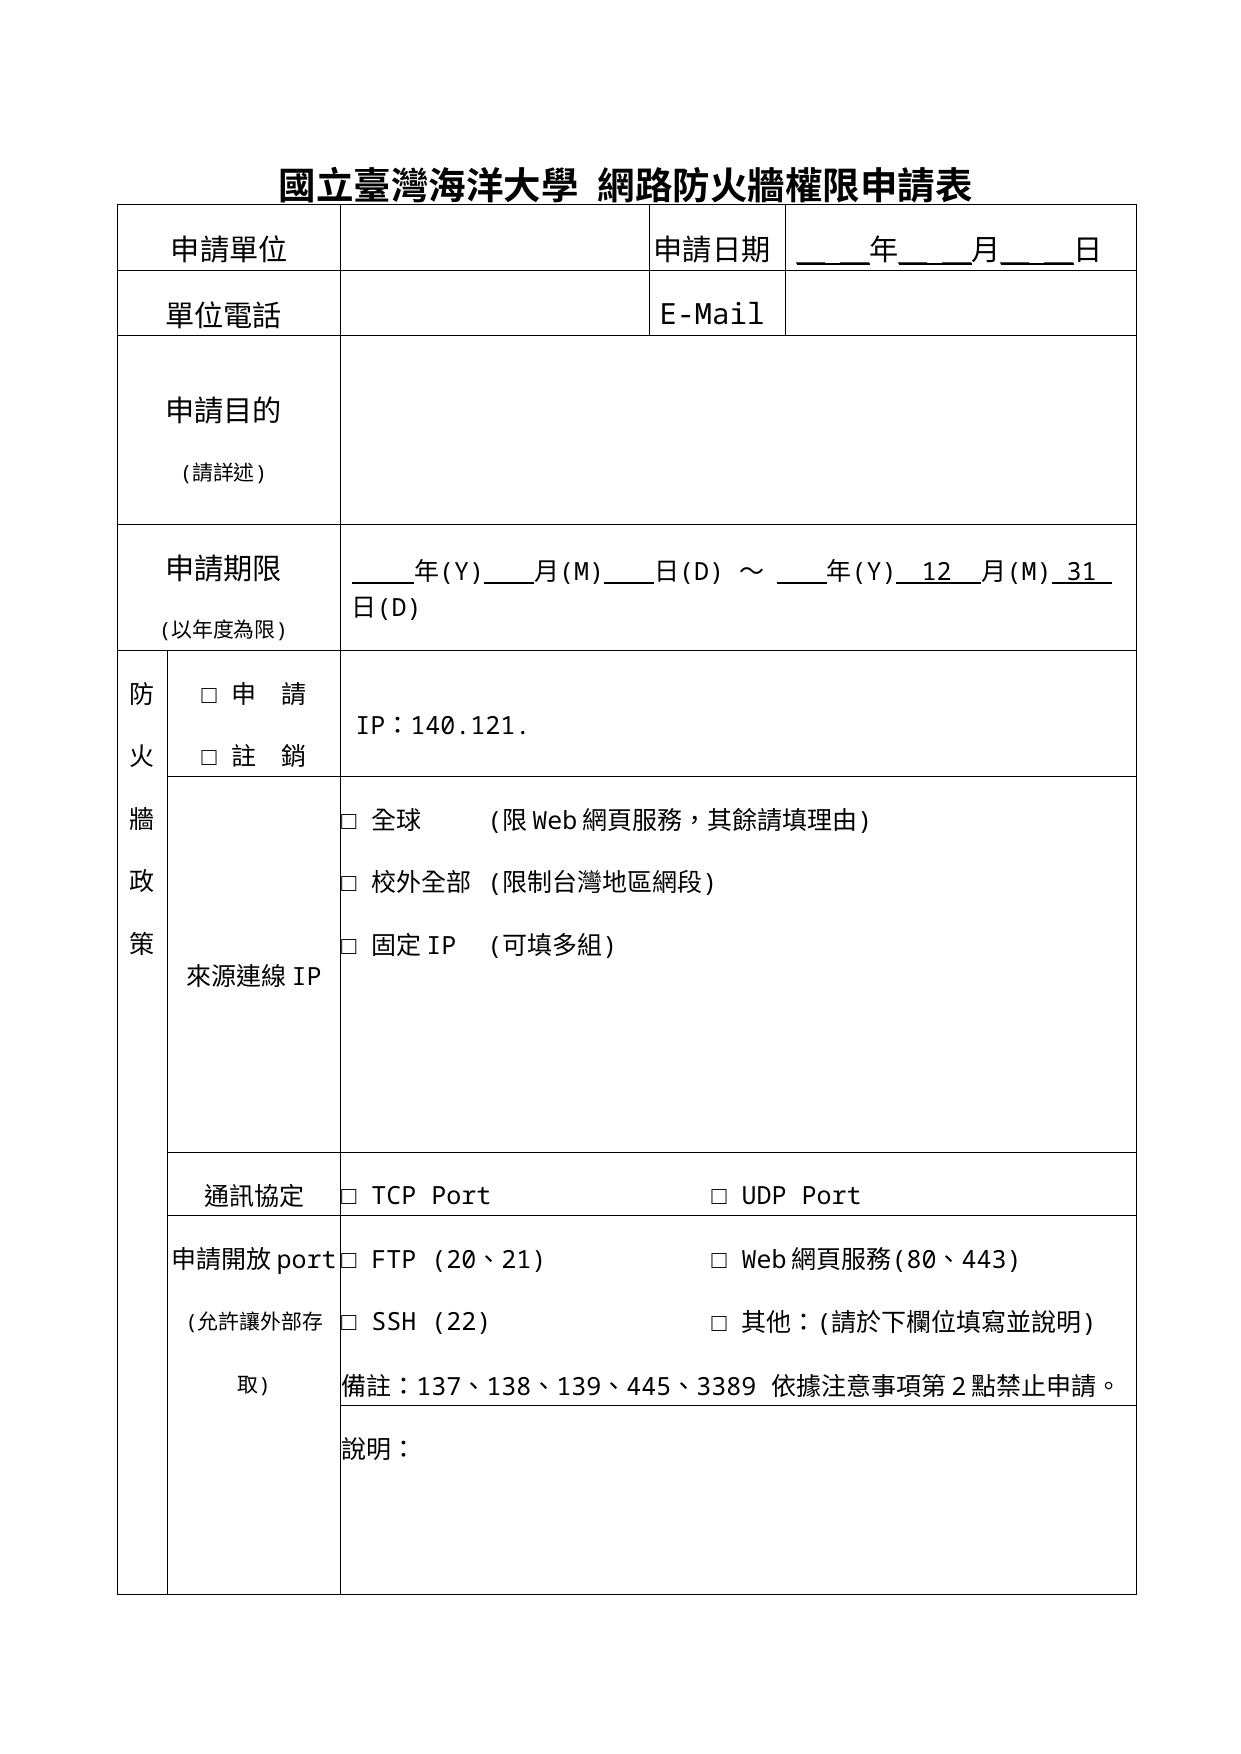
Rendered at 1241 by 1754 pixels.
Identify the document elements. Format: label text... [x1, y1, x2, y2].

table_header 申請單位 [118, 205, 340, 270]
table_cell 來源連線IP [168, 777, 340, 1152]
table_cell 通訊協定 [168, 1153, 340, 1215]
table_cell □ TCP Port [341, 1153, 710, 1215]
table_cell 防 火 牆 政 策 [118, 651, 167, 1593]
table_cell IP：140.121. [341, 651, 1136, 776]
table_cell [341, 271, 649, 335]
table_cell □ FTP (20、21) □ SSH (22) [341, 1216, 710, 1341]
table_cell 申請開放port (允許讓外部存取) [168, 1216, 340, 1593]
table_cell 單位電話 [118, 271, 340, 335]
table_cell 申請期限 (以年度為限) [118, 525, 340, 650]
table_header ＿ ＿年＿ ＿月＿ ＿日 [786, 205, 1136, 270]
table_header 申請日期 [650, 205, 785, 270]
table_header [341, 205, 649, 270]
table_cell 說明： [341, 1406, 1136, 1593]
table_cell 申請目的 (請詳述) [118, 336, 340, 524]
table_cell E-Mail [650, 271, 785, 335]
table_cell □ 全球 (限Web網頁服務，其餘請填理由) □ 校外全部 (限制台灣地區網段) □ 固定IP (可填多組) [341, 777, 1136, 1152]
table_cell □ UDP Port [710, 1153, 1136, 1215]
table_cell □ 申 請 □ 註 銷 [168, 651, 340, 776]
table_cell 備註：137、138、139、445、3389 依據注意事項第2點禁止申請。 [341, 1341, 1136, 1405]
table_cell □ Web網頁服務(80、443) □ 其他：(請於下欄位填寫並說明) [710, 1216, 1136, 1341]
table_cell [786, 271, 1136, 335]
text 國立臺灣海洋大學 網路防火牆權限申請表 [118, 142, 1152, 204]
table_cell 年(Y) 月(M) 日(D) ～ 年(Y) 12 月(M) 31 日(D) [341, 525, 1136, 650]
table_cell [341, 336, 1136, 524]
